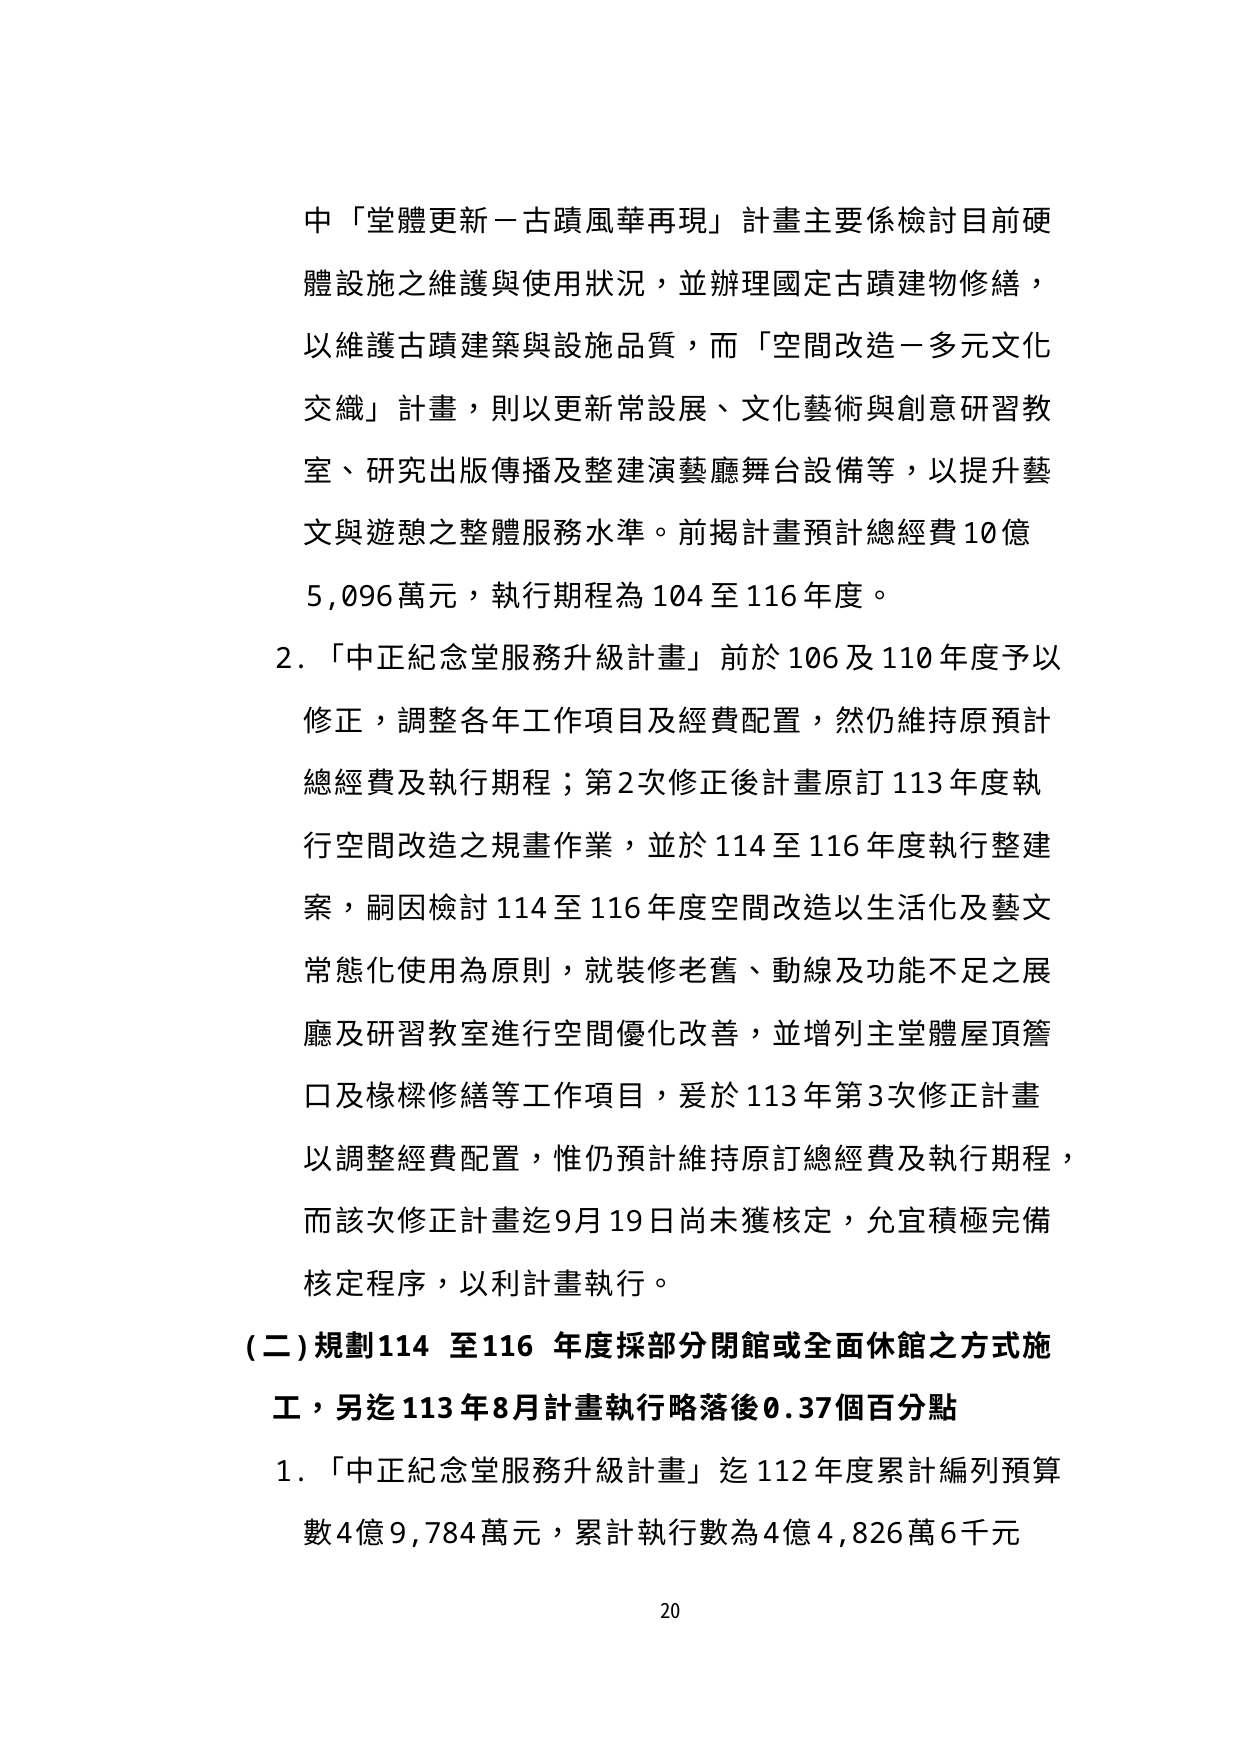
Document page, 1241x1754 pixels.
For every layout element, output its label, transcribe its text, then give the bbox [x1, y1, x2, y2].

text 中「堂體更新－古蹟風華再現」計畫主要係檢討目前硬體設施之維護與使用狀況，並辦理國定古蹟建物修繕，以維護古蹟建築與設施品質，而「空間改造－多元文化交織」計畫，則以更新常設展、文化藝術與創意研習教室、研究出版傳播及整建演藝廳舞台設備等，以提升藝文與遊憩之整體服務水準。前揭計畫預計總經費10億5,096萬元，執行期程為104至116年度。 [266, 177, 1063, 615]
text (二)規劃114 至116 年度採部分閉館或全面休館之方式施工，另迄113年8月計畫執行略落後0.37個百分點 [236, 1302, 1063, 1427]
text 1.「中正紀念堂服務升級計畫」迄112年度累計編列預算數4億9,784萬元，累計執行數為4億4,826萬6千元(詳表2)，113年度可支用預算數4,349萬6千元，迄8月底執行數僅195萬6千元，詢據中正紀念堂說明略以，已發包金額為4,566萬7千元，預計年底經費執行率可達95%以上，至計畫預計進度43.22%，實際進度42.85%，落後0.37個百分點，預計113年底進度能持平。 [266, 1427, 1063, 1552]
text 2.「中正紀念堂服務升級計畫」前於106及110年度予以修正，調整各年工作項目及經費配置，然仍維持原預計總經費及執行期程；第2次修正後計畫原訂113年度執行空間改造之規畫作業，並於114至116年度執行整建案，嗣因檢討114至116年度空間改造以生活化及藝文常態化使用為原則，就裝修老舊、動線及功能不足之展廳及研習教室進行空間優化改善，並增列主堂體屋頂簷口及椽樑修繕等工作項目，爰於113年第3次修正計畫以調整經費配置，惟仍預計維持原訂總經費及執行期程，而該次修正計畫迄9月19日尚未獲核定，允宜積極完備核定程序，以利計畫執行。 [266, 615, 1063, 1302]
